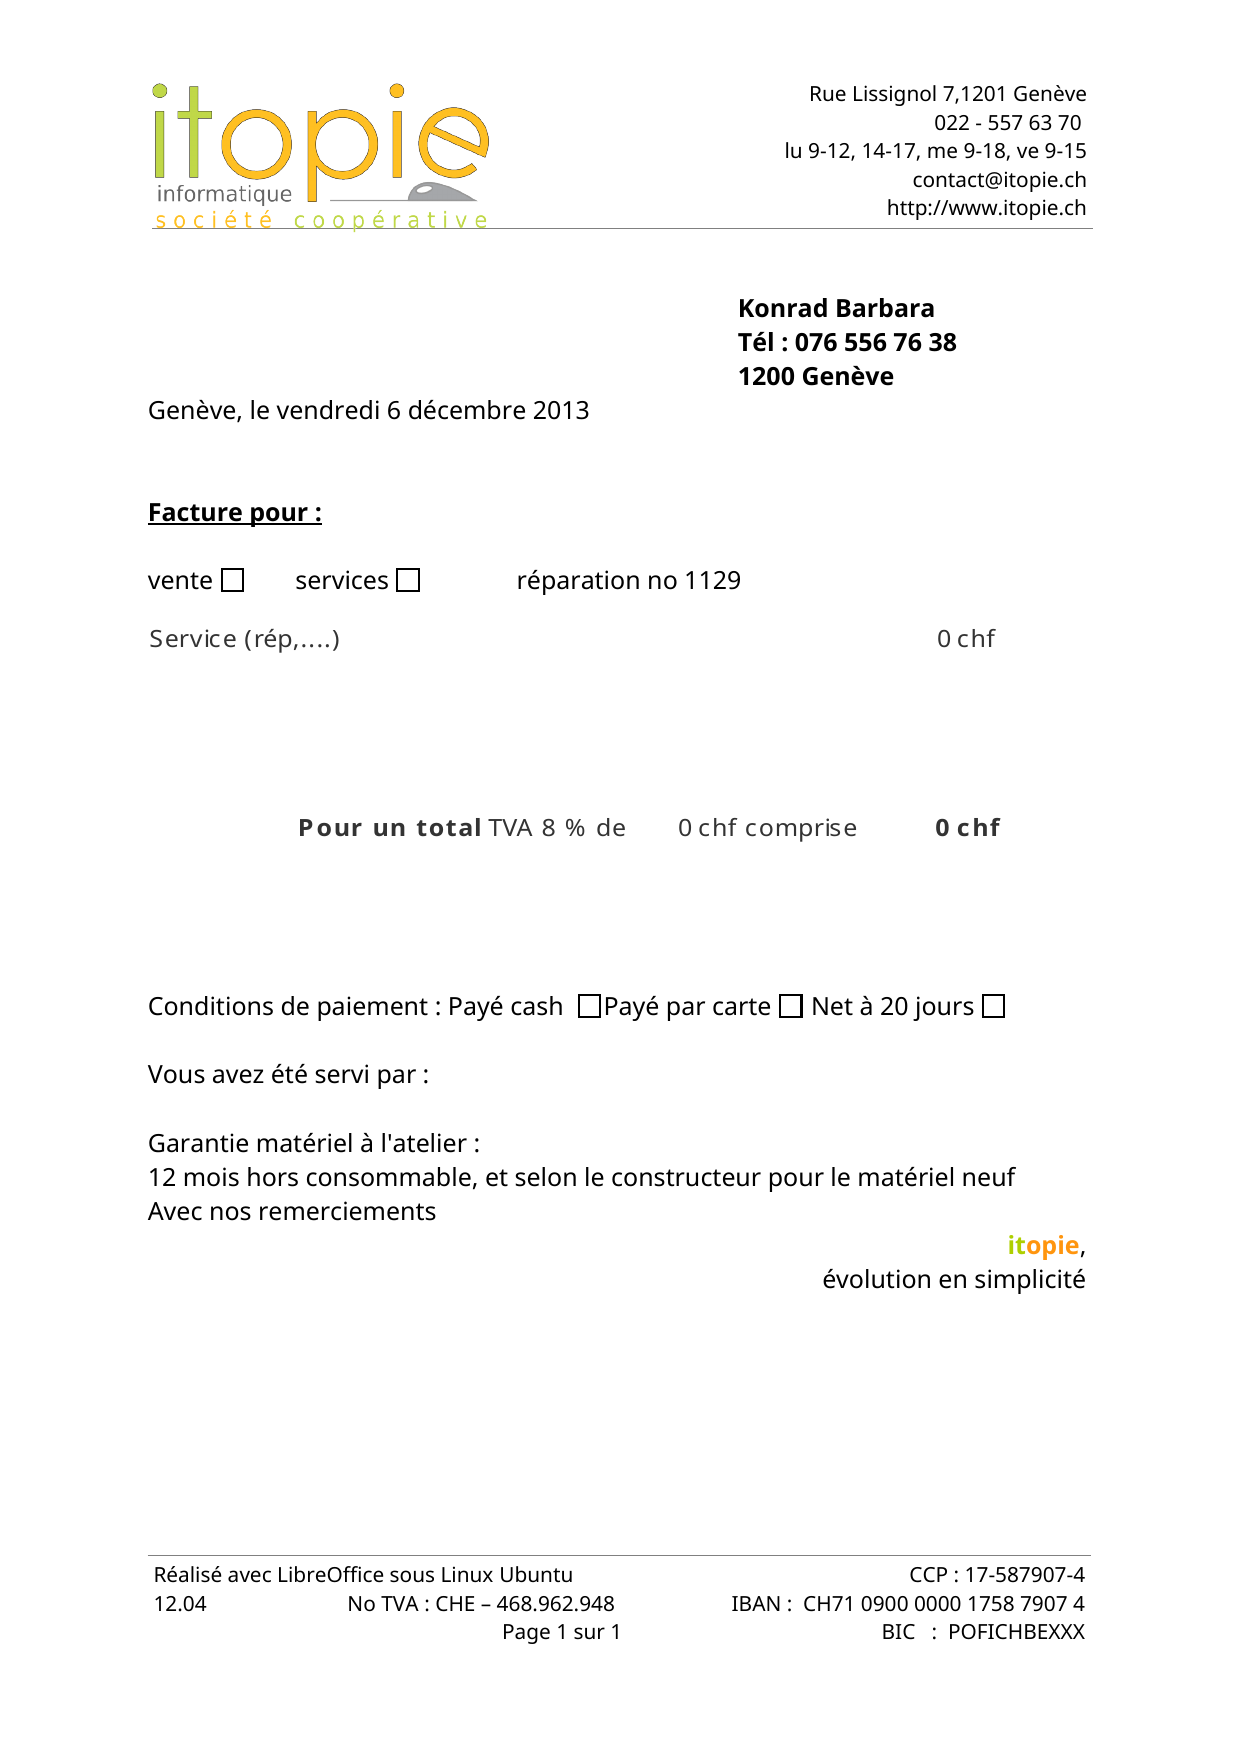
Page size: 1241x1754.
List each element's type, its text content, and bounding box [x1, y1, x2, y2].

text Genève, le vendredi 6 décembre 2013 [148, 392, 1093, 427]
text Facture pour : [148, 495, 1093, 529]
text 12 mois hors consommable, et selon le constructeur pour le matériel neuf [148, 1159, 1093, 1193]
text 1200 Genève [148, 358, 1093, 392]
text Garantie matériel à l'atelier : [148, 1125, 1093, 1159]
text Avec nos remerciements [148, 1193, 1093, 1227]
picture [138, 72, 500, 244]
text vente services réparation no 1129 [148, 563, 1093, 597]
text Vous avez été servi par : [148, 1057, 1093, 1091]
text évolution en simplicité [148, 1262, 1093, 1296]
text Conditions de paiement : Payé cash Payé par carte Net à 20 jours [148, 989, 1093, 1023]
text Konrad Barbara [148, 290, 1093, 324]
text Tél : 076 556 76 38 [148, 324, 1093, 358]
text itopie, [148, 1227, 1093, 1262]
